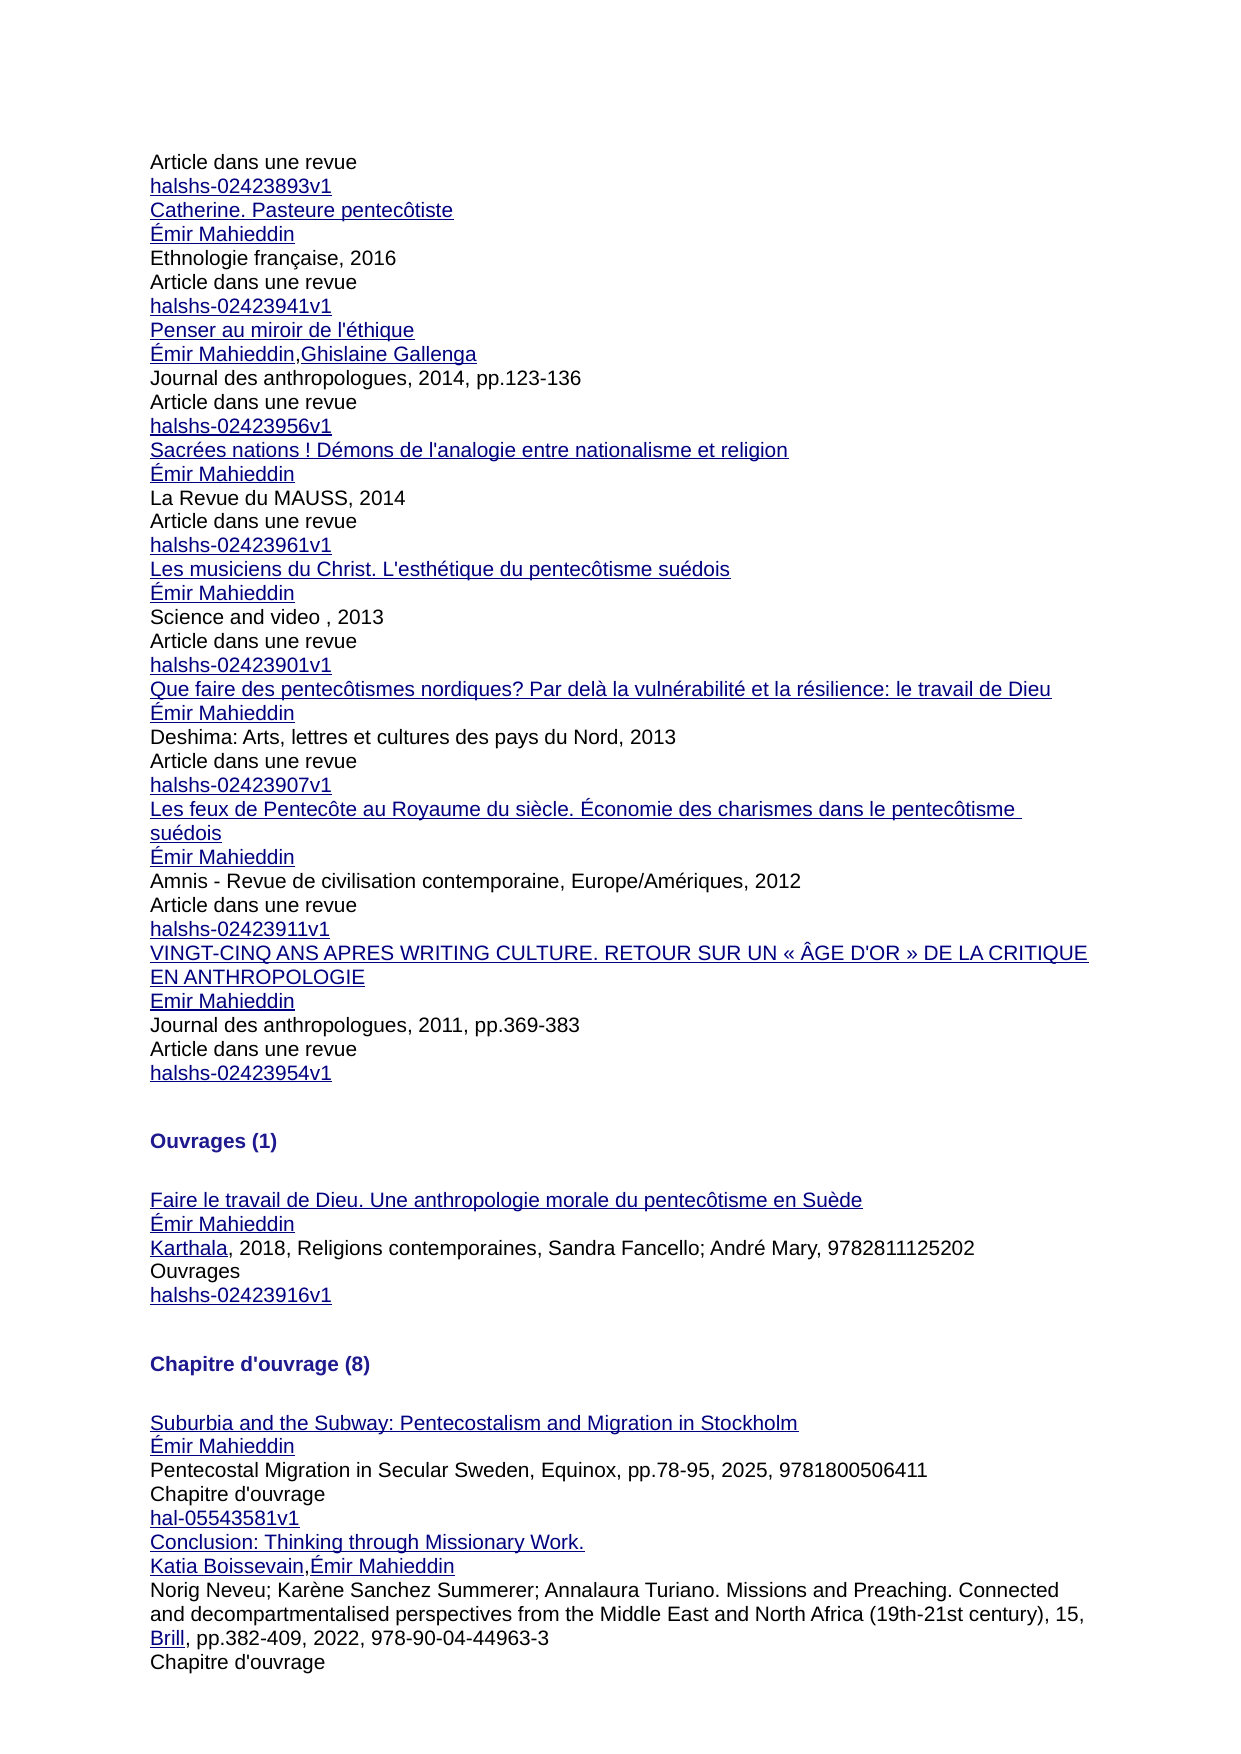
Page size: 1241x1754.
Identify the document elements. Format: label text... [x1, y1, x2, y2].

subtitle Chapitre d'ouvrage (8) [150, 1352, 1090, 1376]
table_cell Conclusion: Thinking through Missionary Work. Katia Boissevain,Émir Mahieddin Norig Neveu; Karène Sanchez Summerer; Annalaura Turiano. Missions and Preaching. Connected and decompartmentalised perspectives from the Middle East and North Africa (19th-21st century), 15, Brill, pp.382-409, 2022, 978-90-04-44963-3 Chapitre d'ouvrage [150, 1530, 1090, 1674]
table_cell Penser au miroir de l'éthique Émir Mahieddin,Ghislaine Gallenga Journal des anthropologues, 2014, pp.123-136 Article dans une revue halshs-02423956v1 [150, 318, 1090, 437]
table_cell Sacrées nations ! Démons de l'analogie entre nationalisme et religion Émir Mahieddin La Revue du MAUSS, 2014 Article dans une revue halshs-02423961v1 [150, 438, 1090, 557]
table_cell Catherine. Pasteure pentecôtiste Émir Mahieddin Ethnologie française, 2016 Article dans une revue halshs-02423941v1 [150, 198, 1090, 318]
table_cell Que faire des pentecôtismes nordiques? Par delà la vulnérabilité et la résilience: le travail de Dieu Émir Mahieddin Deshima: Arts, lettres et cultures des pays du Nord, 2013 Article dans une revue halshs-02423907v1 [150, 677, 1090, 797]
subtitle Ouvrages (1) [150, 1129, 1090, 1153]
table_cell Les musiciens du Christ. L'esthétique du pentecôtisme suédois Émir Mahieddin Science and video , 2013 Article dans une revue halshs-02423901v1 [150, 557, 1090, 677]
table_cell VINGT-CINQ ANS APRES WRITING CULTURE. RETOUR SUR UN « ÂGE D'OR » DE LA CRITIQUE EN ANTHROPOLOGIE Emir Mahieddin Journal des anthropologues, 2011, pp.369-383 Article dans une revue halshs-02423954v1 [150, 941, 1090, 1084]
table_cell Article dans une revue halshs-02423893v1 [150, 150, 1090, 198]
table_header Suburbia and the Subway: Pentecostalism and Migration in Stockholm Émir Mahieddin Pentecostal Migration in Secular Sweden, Equinox, pp.78-95, 2025, 9781800506411 Chapitre d'ouvrage hal-05543581v1 [150, 1410, 1090, 1530]
table_header Faire le travail de Dieu. Une anthropologie morale du pentecôtisme en Suède Émir Mahieddin Karthala, 2018, Religions contemporaines, Sandra Fancello; André Mary, 9782811125202 Ouvrages halshs-02423916v1 [150, 1188, 1090, 1307]
table_cell Les feux de Pentecôte au Royaume du siècle. Économie des charismes dans le pentecôtisme suédois Émir Mahieddin Amnis - Revue de civilisation contemporaine, Europe/Amériques, 2012 Article dans une revue halshs-02423911v1 [150, 797, 1090, 941]
